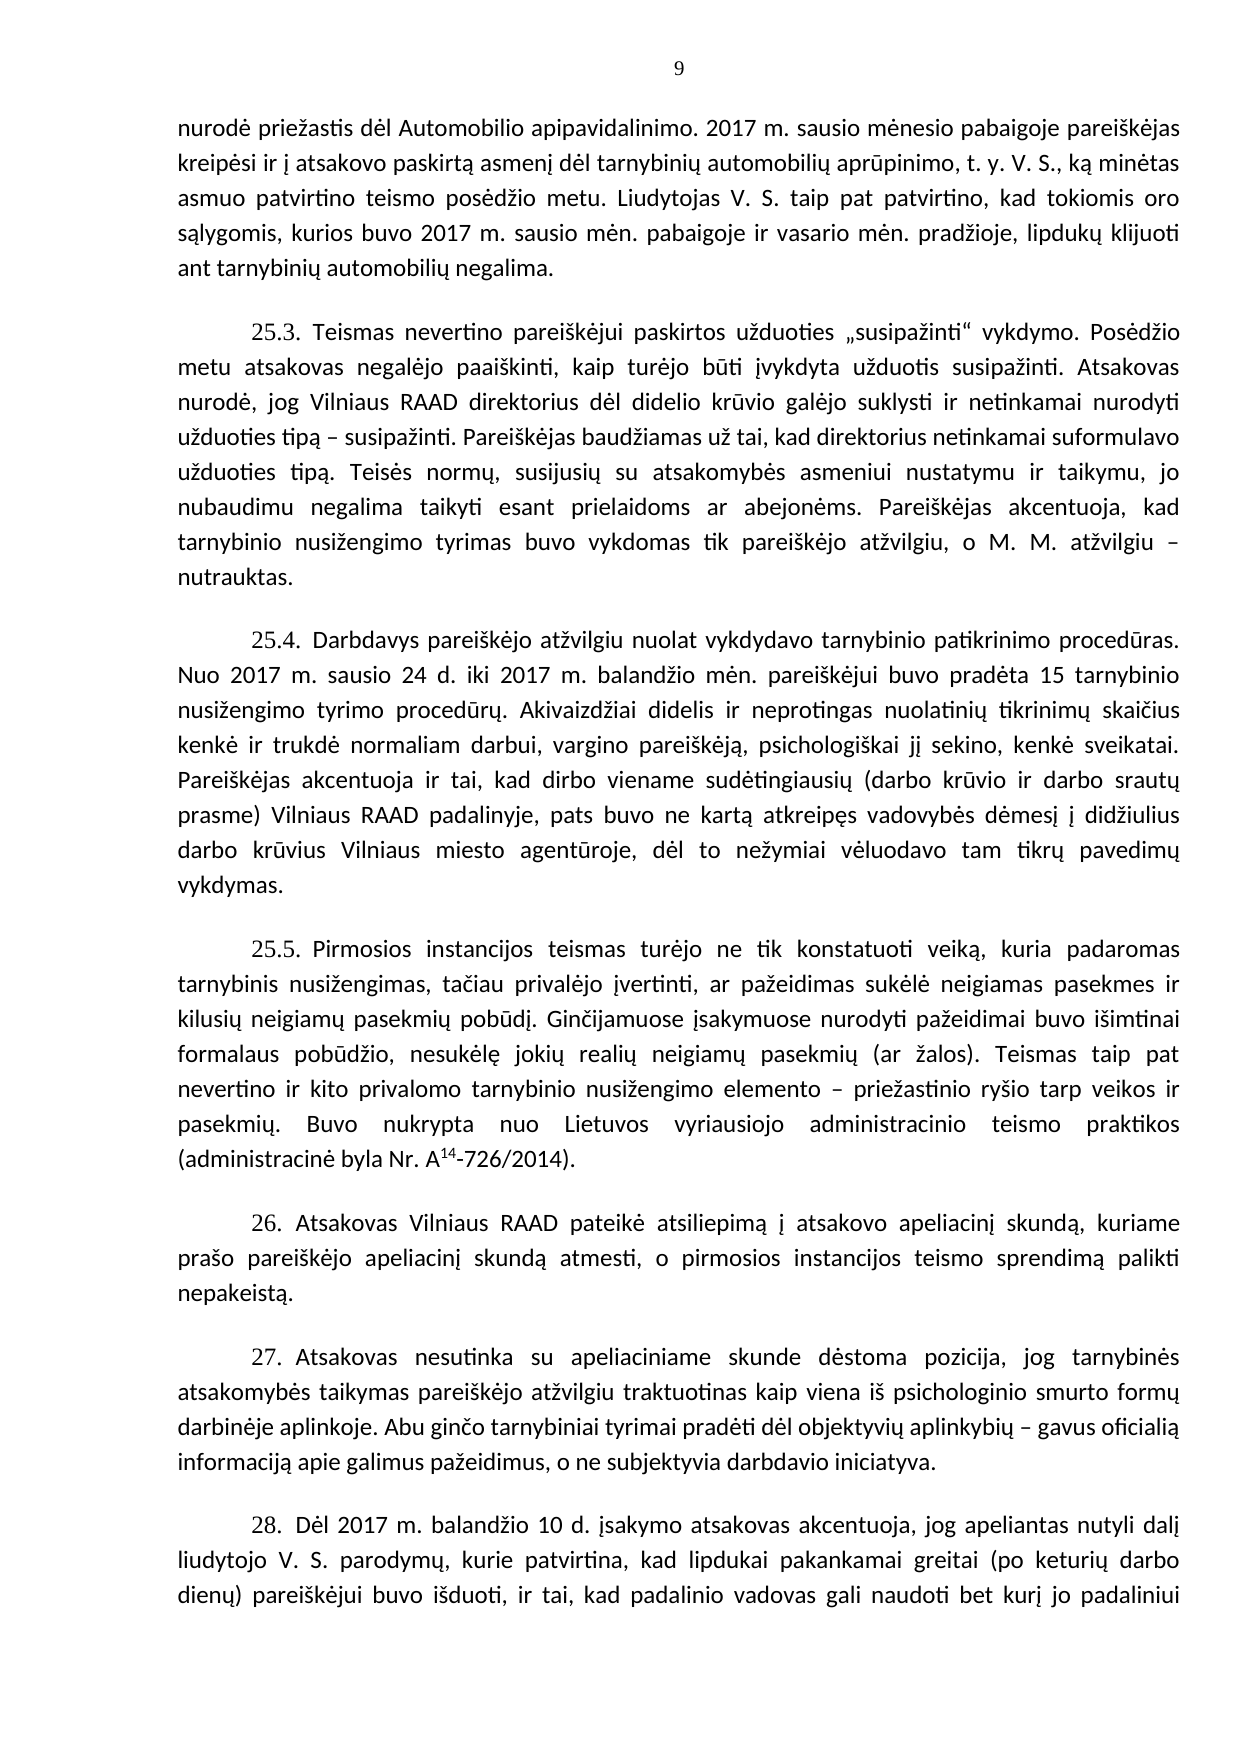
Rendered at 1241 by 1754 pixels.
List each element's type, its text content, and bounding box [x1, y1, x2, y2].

text 27. Atsakovas nesutinka su apeliaciniame skunde dėstoma pozicija, jog tarnybinės atsakomybės taikymas pareiškėjo atžvilgiu traktuotinas kaip viena iš psichologinio smurto formų darbinėje aplinkoje. Abu ginčo tarnybiniai tyrimai pradėti dėl objektyvių aplinkybių – gavus oficialią informaciją apie galimus pažeidimus, o ne subjektyvia darbdavio iniciatyva. [177, 1341, 1181, 1476]
text 28. Dėl 2017 m. balandžio 10 d. įsakymo atsakovas akcentuoja, jog apeliantas nutyli dalį liudytojo V. S. parodymų, kurie patvirtina, kad lipdukai pakankamai greitai (po keturių darbo dienų) pareiškėjui buvo išduoti, ir tai, kad padalinio vadovas gali naudoti bet kurį jo padaliniui [177, 1510, 1181, 1610]
text 25.4. Darbdavys pareiškėjo atžvilgiu nuolat vykdydavo tarnybinio patikrinimo procedūras. Nuo 2017 m. sausio 24 d. iki 2017 m. balandžio mėn. pareiškėjui buvo pradėta 15 tarnybinio nusižengimo tyrimo procedūrų. Akivaizdžiai didelis ir neprotingas nuolatinių tikrinimų skaičius kenkė ir trukdė normaliam darbui, vargino pareiškėją, psichologiškai jį sekino, kenkė sveikatai. Pareiškėjas akcentuoja ir tai, kad dirbo viename sudėtingiausių (darbo krūvio ir darbo srautų prasme) Vilniaus RAAD padalinyje, pats buvo ne kartą atkreipęs vadovybės dėmesį į didžiulius darbo krūvius Vilniaus miesto agentūroje, dėl to nežymiai vėluodavo tam tikrų pavedimų vykdymas. [177, 625, 1181, 900]
text 25.3. Teismas nevertino pareiškėjui paskirtos užduoties „susipažinti“ vykdymo. Posėdžio metu atsakovas negalėjo paaiškinti, kaip turėjo būti įvykdyta užduotis susipažinti. Atsakovas nurodė, jog Vilniaus RAAD direktorius dėl didelio krūvio galėjo suklysti ir netinkamai nurodyti užduoties tipą – susipažinti. Pareiškėjas baudžiamas už tai, kad direktorius netinkamai suformulavo užduoties tipą. Teisės normų, susijusių su atsakomybės asmeniui nustatymu ir taikymu, jo nubaudimu negalima taikyti esant prielaidoms ar abejonėms. Pareiškėjas akcentuoja, kad tarnybinio nusižengimo tyrimas buvo vykdomas tik pareiškėjo atžvilgiu, o M. M. atžvilgiu – nutrauktas. [177, 316, 1181, 591]
text 25.5. Pirmosios instancijos teismas turėjo ne tik konstatuoti veiką, kuria padaromas tarnybinis nusižengimas, tačiau privalėjo įvertinti, ar pažeidimas sukėlė neigiamas pasekmes ir kilusių neigiamų pasekmių pobūdį. Ginčijamuose įsakymuose nurodyti pažeidimai buvo išimtinai formalaus pobūdžio, nesukėlę jokių realių neigiamų pasekmių (ar žalos). Teismas taip pat nevertino ir kito privalomo tarnybinio nusižengimo elemento – priežastinio ryšio tarp veikos ir pasekmių. Buvo nukrypta nuo Lietuvos vyriausiojo administracinio teismo praktikos (administracinė byla Nr. A14-726/2014). [177, 933, 1181, 1174]
text 26. Atsakovas Vilniaus RAAD pateikė atsiliepimą į atsakovo apeliacinį skundą, kuriame prašo pareiškėjo apeliacinį skundą atmesti, o pirmosios instancijos teismo sprendimą palikti nepakeistą. [177, 1207, 1181, 1308]
text nurodė priežastis dėl Automobilio apipavidalinimo. 2017 m. sausio mėnesio pabaigoje pareiškėjas kreipėsi ir į atsakovo paskirtą asmenį dėl tarnybinių automobilių aprūpinimo, t. y. V. S., ką minėtas asmuo patvirtino teismo posėdžio metu. Liudytojas V. S. taip pat patvirtino, kad tokiomis oro sąlygomis, kurios buvo 2017 m. sausio mėn. pabaigoje ir vasario mėn. pradžioje, lipdukų klijuoti ant tarnybinių automobilių negalima. [177, 112, 1181, 283]
